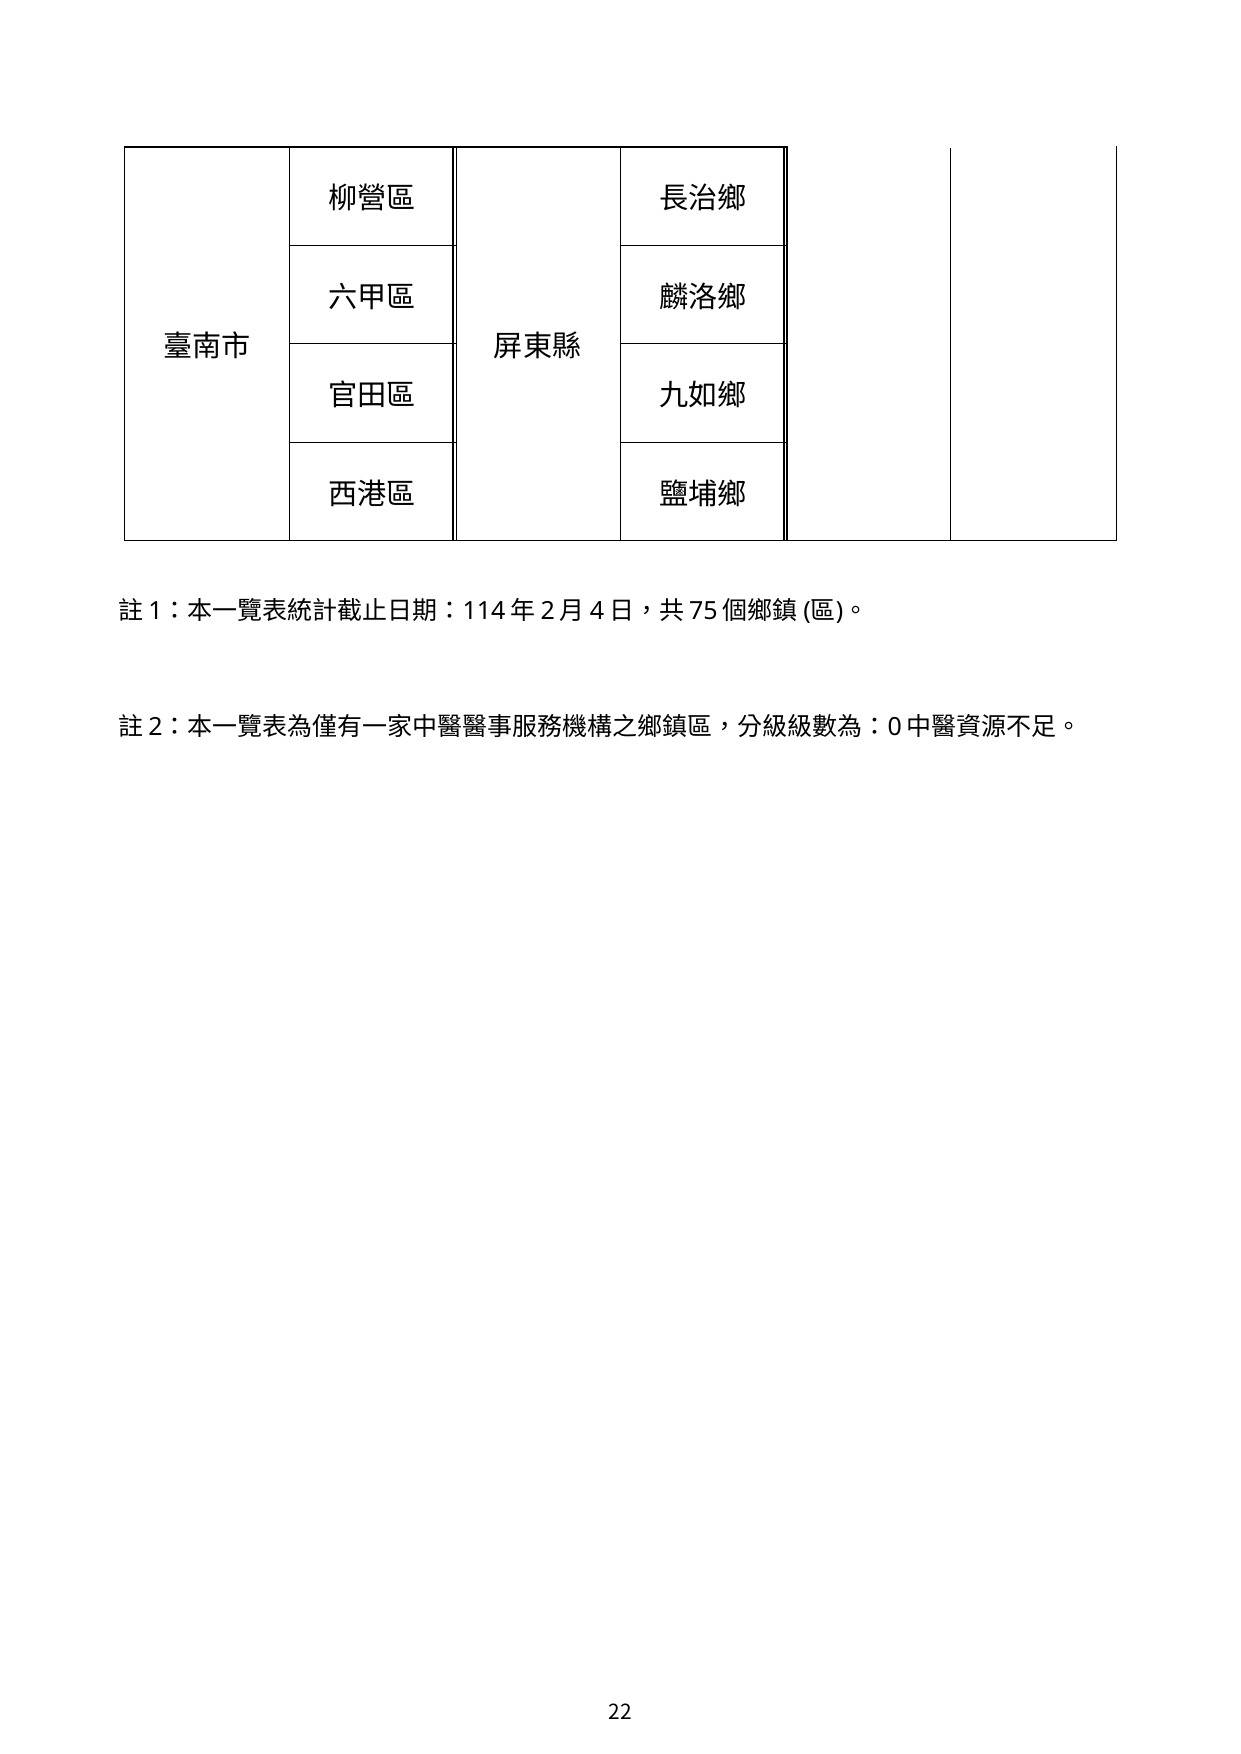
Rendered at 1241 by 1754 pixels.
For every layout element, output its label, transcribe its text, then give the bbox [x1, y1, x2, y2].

table_cell [788, 442, 950, 540]
table_cell 臺南市 [125, 148, 289, 540]
text 註2：本一覽表為僅有一家中醫醫事服務機構之鄉鎮區，分級級數為：0中醫資源不足。 [118, 676, 1122, 773]
table_cell 鹽埔鄉 [621, 443, 783, 540]
table_cell 六甲區 [290, 246, 452, 343]
table_cell 長治鄉 [621, 148, 783, 245]
table_cell [951, 442, 1116, 540]
table_cell [951, 146, 1116, 245]
table_cell [951, 245, 1116, 343]
table_cell 西港區 [290, 443, 452, 540]
text 註1：本一覽表統計截止日期：114年2月4日，共75個鄉鎮 (區)。 [118, 560, 1122, 657]
table_cell [788, 245, 950, 343]
table_cell 屏東縣 [457, 148, 620, 540]
table_cell [788, 343, 950, 442]
table_cell 柳營區 [290, 148, 452, 245]
table_cell 九如鄉 [621, 344, 783, 442]
table_cell [951, 343, 1116, 442]
table_cell 麟洛鄉 [621, 246, 783, 343]
table_cell [788, 146, 951, 245]
table_cell 官田區 [290, 344, 452, 442]
